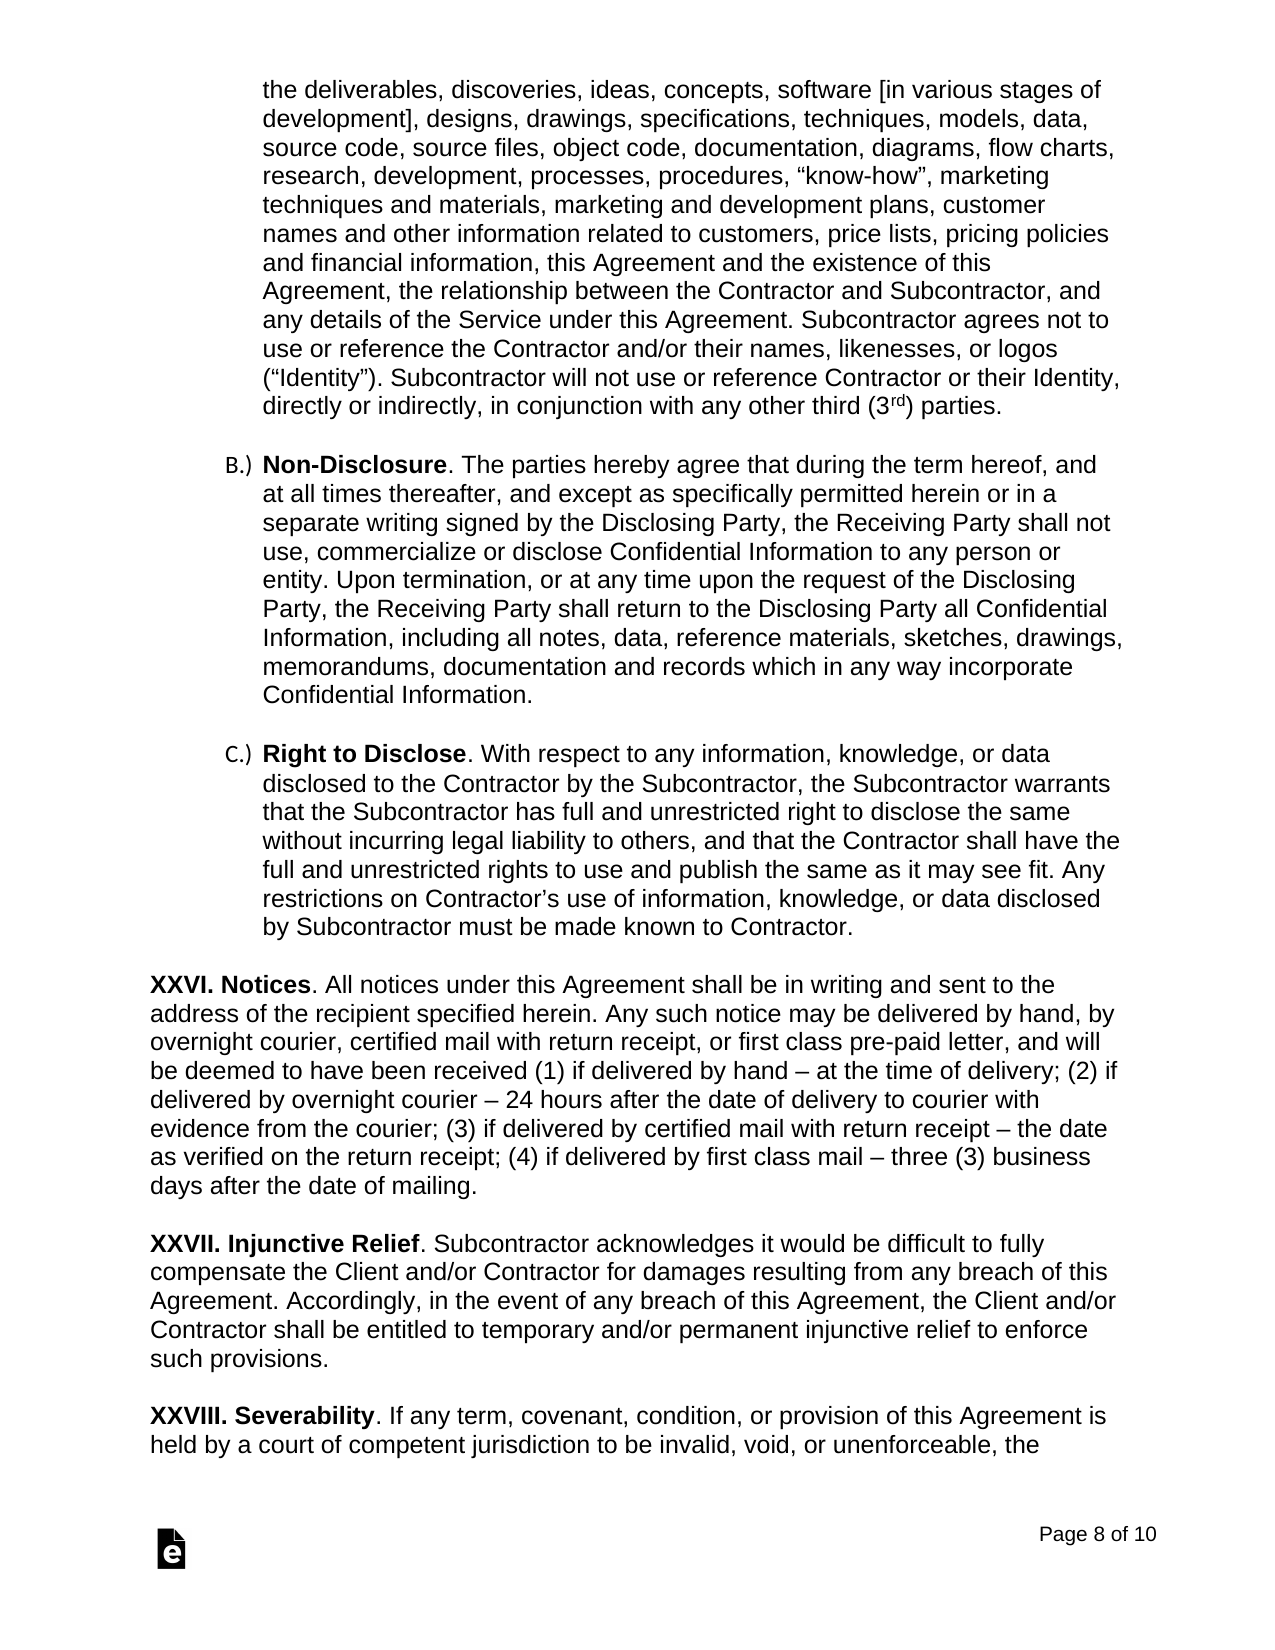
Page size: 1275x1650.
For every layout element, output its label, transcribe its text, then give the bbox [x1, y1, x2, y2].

text XXVII. Injunctive Relief. Subcontractor acknowledges it would be difficult to fully compensate the Client and/or Contractor for damages resulting from any breach of this Agreement. Accordingly, in the event of any breach of this Agreement, the Client and/or Contractor shall be entitled to temporary and/or permanent injunctive relief to enforce such provisions. [150, 1228, 1125, 1372]
list Right to Disclose. With respect to any information, knowledge, or data disclosed to the Contractor by the Subcontractor, the Subcontractor warrants that the Subcontractor has full and unrestricted right to disclose the same without incurring legal liability to others, and that the Contractor shall have the full and unrestricted rights to use and publish the same as it may see fit. Any restrictions on Contractor’s use of information, knowledge, or data disclosed by Subcontractor must be made known to Contractor. [225, 738, 1125, 941]
text XXVI. Notices. All notices under this Agreement shall be in writing and sent to the address of the recipient specified herein. Any such notice may be delivered by hand, by overnight courier, certified mail with return receipt, or first class pre-paid letter, and will be deemed to have been received (1) if delivered by hand – at the time of delivery; (2) if delivered by overnight courier – 24 hours after the date of delivery to courier with evidence from the courier; (3) if delivered by certified mail with return receipt – the date as verified on the return receipt; (4) if delivered by first class mail – three (3) business days after the date of mailing. [150, 970, 1125, 1200]
text XXVIII. Severability. If any term, covenant, condition, or provision of this Agreement is held by a court of competent jurisdiction to be invalid, void, or unenforceable, the [150, 1401, 1125, 1458]
list the deliverables, discoveries, ideas, concepts, software [in various stages of development], designs, drawings, specifications, techniques, models, data, source code, source files, object code, documentation, diagrams, flow charts, research, development, processes, procedures, “know-how”, marketing techniques and materials, marketing and development plans, customer names and other information related to customers, price lists, pricing policies and financial information, this Agreement and the existence of this Agreement, the relationship between the Contractor and Subcontractor, and any details of the Service under this Agreement. Subcontractor agrees not to use or reference the Contractor and/or their names, likenesses, or logos (“Identity”). Subcontractor will not use or reference Contractor or their Identity, directly or indirectly, in conjunction with any other third (3rd) parties. [225, 75, 1125, 420]
list Non-Disclosure. The parties hereby agree that during the term hereof, and at all times thereafter, and except as specifically permitted herein or in a separate writing signed by the Disclosing Party, the Receiving Party shall not use, commercialize or disclose Confidential Information to any person or entity. Upon termination, or at any time upon the request of the Disclosing Party, the Receiving Party shall return to the Disclosing Party all Confidential Information, including all notes, data, reference materials, sketches, drawings, memorandums, documentation and records which in any way incorporate Confidential Information. [225, 449, 1125, 709]
